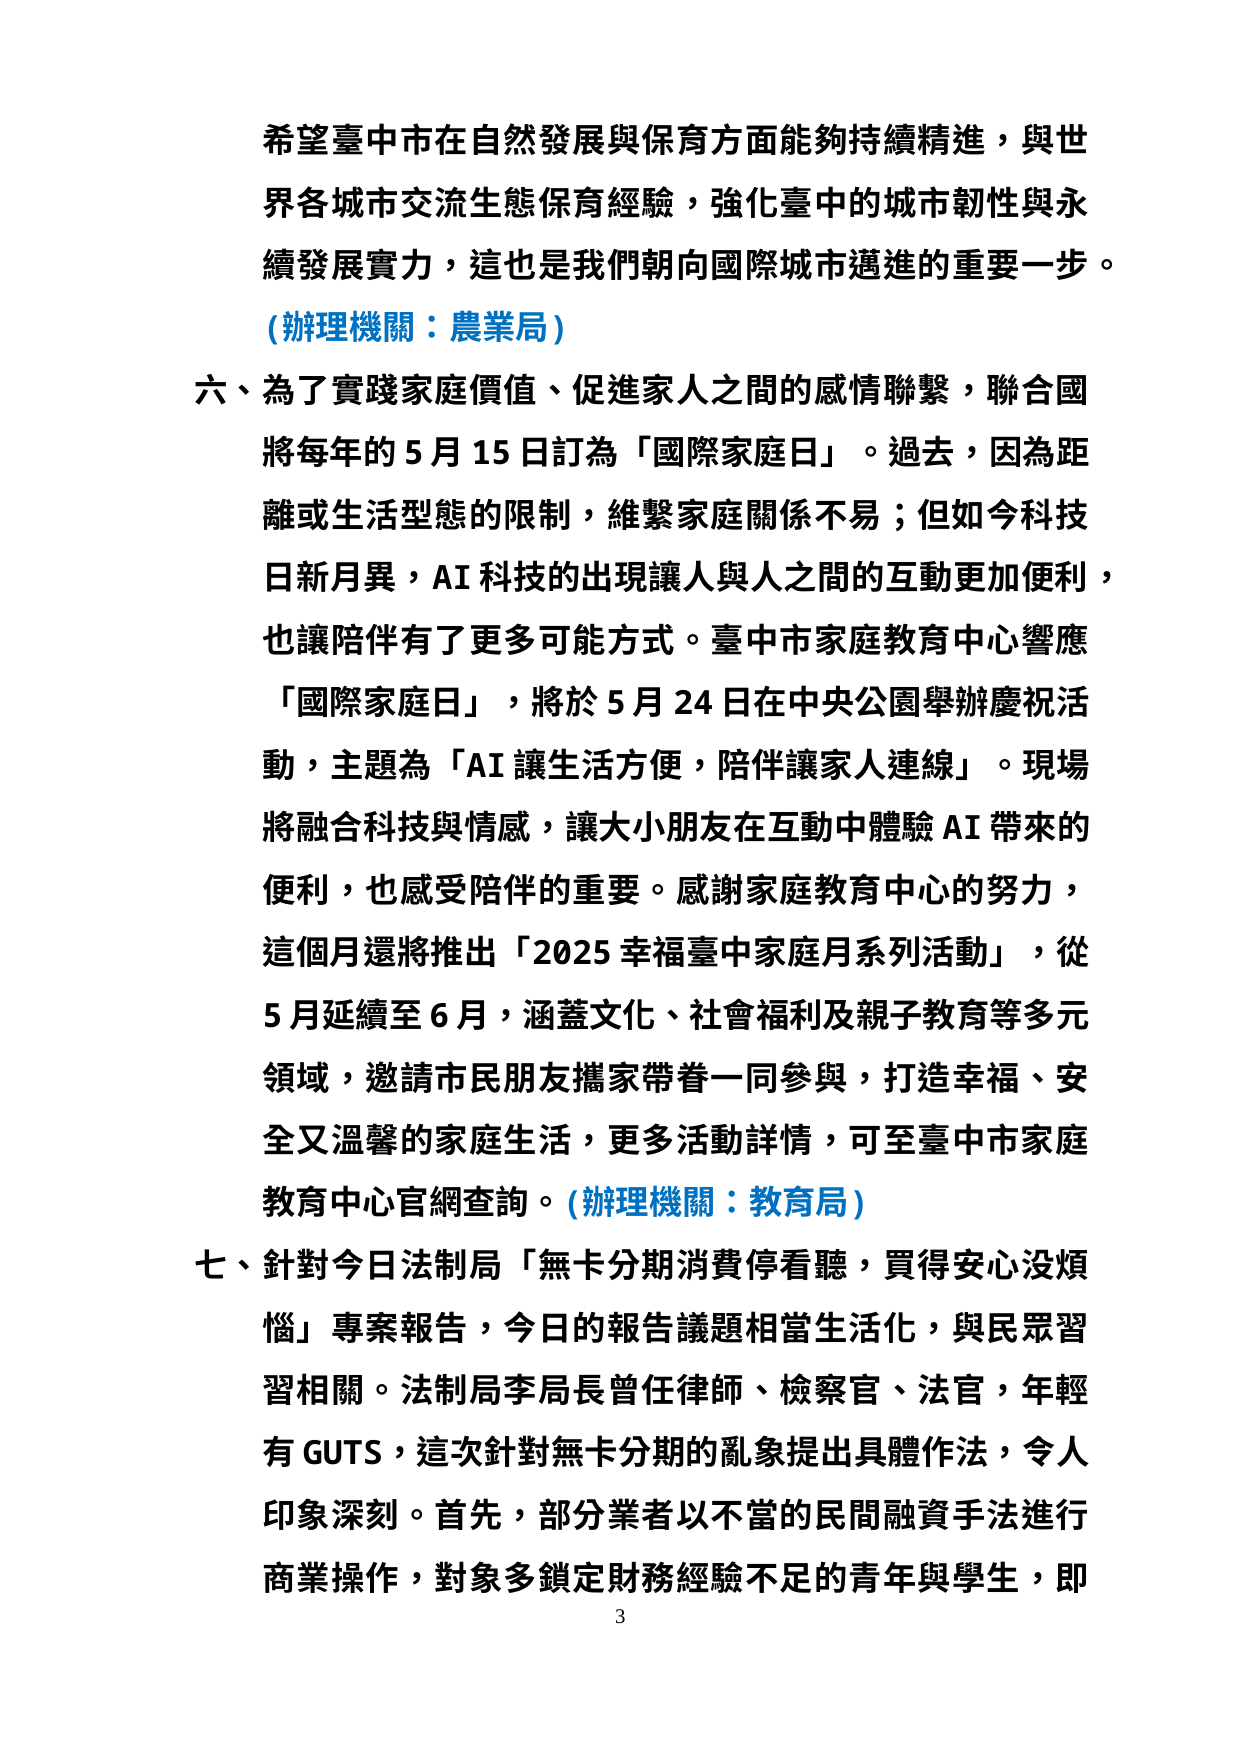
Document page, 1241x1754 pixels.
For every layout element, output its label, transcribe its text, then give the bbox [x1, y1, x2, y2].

list 另外，我也要謝謝秘書長帶領臺中市，成為全國領先加入「國際自然城市平台」的城市；這個平臺是由3大國際組織共同推動，包括國際自然保育聯盟（IUCN）、地方政府永續發展理事會（ICLEI）、大自然保護協會（TNC），鼓勵城市將聯合國「生物多樣性公約」的目標融入城市發展規劃之中，本市順利成為全球第356個、也是臺灣第一個加入這個國際平臺的城市。未來，我們希望臺中市在自然發展與保育方面能夠持續精進，與世界各城市交流生態保育經驗，強化臺中的城市韌性與永續發展實力，這也是我們朝向國際城市邁進的重要一步。(辦理機關：農業局) [194, 96, 1090, 346]
list 針對今日法制局「無卡分期消費停看聽，買得安心没煩惱」專案報告，今日的報告議題相當生活化，與民眾習習相關。法制局李局長曾任律師、檢察官、法官，年輕有GUTS，這次針對無卡分期的亂象提出具體作法，令人印象深刻。首先，部分業者以不當的民間融資手法進行商業操作，對象多鎖定財務經驗不足的青年與學生，即便遭罰，也因其獲利龐大，毫無懼意；為此，李局長提出「張貼公告」創新做法，提醒消費者提高警覺，展現了法制局敢於改革、主動作為的決心，也有效發揮了警示作用，值得肯定。第二，無卡分期不同於信用卡消費，其缺乏信用評估與額度控管機制，導致不少民眾在不知不覺中陷入過度負債，影響財務穩定，甚至衍生家庭糾紛與社會問題，對此法制局積極建議中央應進行管制，已獲中央重視，感謝法制局勇於作為。第三，為了讓民眾能夠快速理解並提高防範意識，並提升大眾金融素養，法制局特別製作生動有趣的卡通影片，淺顯易懂地說明「無卡分期」的運作與風險，也請新聞局協助擴大宣傳。許多人對法制局印象是「後端支援單位」，不像民政、交通或警察局直接面對民眾，但這次法制局將本應「後端」處理的法律監督工作主動「前移」至第一線，展現高度責任感與行動力，包括對不良業者的公告、制度的倡議與宣導教育等，讓民眾感受到法律的力量與保障，十分值得讚賞與肯定。(辦理機關：新聞局、法制局) [194, 1221, 1090, 1596]
list 為了實踐家庭價值、促進家人之間的感情聯繫，聯合國將每年的5月15日訂為「國際家庭日」。過去，因為距離或生活型態的限制，維繫家庭關係不易；但如今科技日新月異，AI科技的出現讓人與人之間的互動更加便利，也讓陪伴有了更多可能方式。臺中市家庭教育中心響應「國際家庭日」，將於5月24日在中央公園舉辦慶祝活動，主題為「AI讓生活方便，陪伴讓家人連線」。現場將融合科技與情感，讓大小朋友在互動中體驗AI帶來的便利，也感受陪伴的重要。感謝家庭教育中心的努力，這個月還將推出「2025幸福臺中家庭月系列活動」，從5月延續至6月，涵蓋文化、社會福利及親子教育等多元領域，邀請市民朋友攜家帶眷一同參與，打造幸福、安全又溫馨的家庭生活，更多活動詳情，可至臺中市家庭教育中心官網查詢。(辦理機關：教育局) [194, 346, 1090, 1221]
